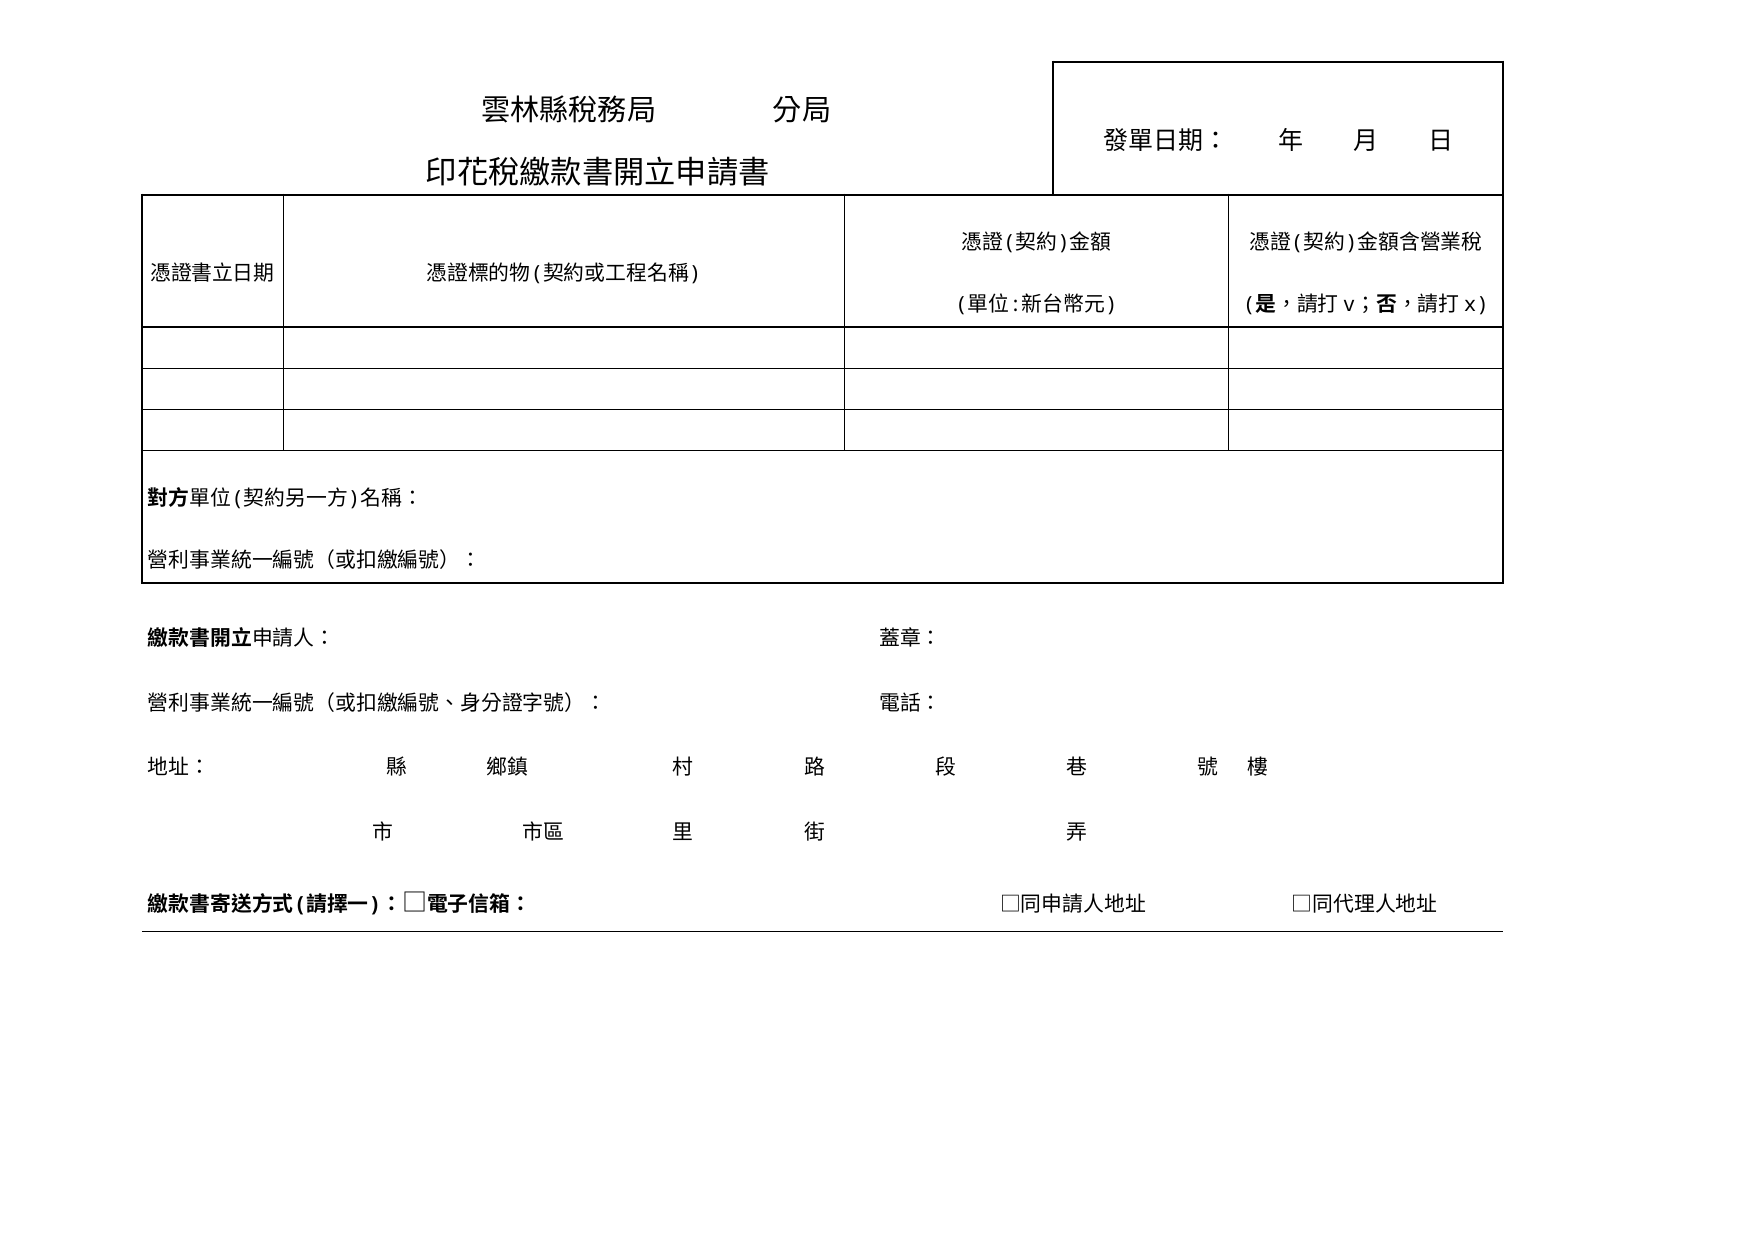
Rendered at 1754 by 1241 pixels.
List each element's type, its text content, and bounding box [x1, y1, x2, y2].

table_cell 憑證(契約)金額含營業稅(是，請打v；否，請打x) [1229, 196, 1502, 326]
table_cell [845, 328, 1228, 368]
table_cell [143, 410, 283, 450]
table_header 雲林縣稅務局 分局 印花稅繳款書開立申請書 [142, 61, 1052, 193]
table_cell [1229, 369, 1502, 409]
table_cell [284, 369, 844, 409]
table_cell [1229, 328, 1502, 368]
table_cell 憑證書立日期 [143, 196, 283, 326]
table_header 發單日期： 年 月 日 [1054, 63, 1502, 193]
table_cell [143, 369, 283, 409]
table_cell 憑證標的物(契約或工程名稱) [284, 196, 844, 326]
table_cell 憑證(契約)金額 (單位:新台幣元) [845, 196, 1228, 326]
table_cell 繳款書開立申請人： 蓋章： 營利事業統一編號（或扣繳編號、身分證字號）： 電話： 地址： 縣 鄉鎮 村 路 段 巷 號 樓 市 市區 里 街 弄 繳款書寄送方式(請擇一)：□電子信箱： □同申請人地址 □同代理人地址 [142, 584, 1503, 931]
table_cell [284, 328, 844, 368]
table_cell [845, 410, 1228, 450]
table_cell [1229, 410, 1502, 450]
table_cell [284, 410, 844, 450]
table_cell [143, 328, 283, 368]
table_cell 對方單位(契約另一方)名稱： 營利事業統一編號（或扣繳編號）： [143, 451, 1502, 582]
table_cell [845, 369, 1228, 409]
